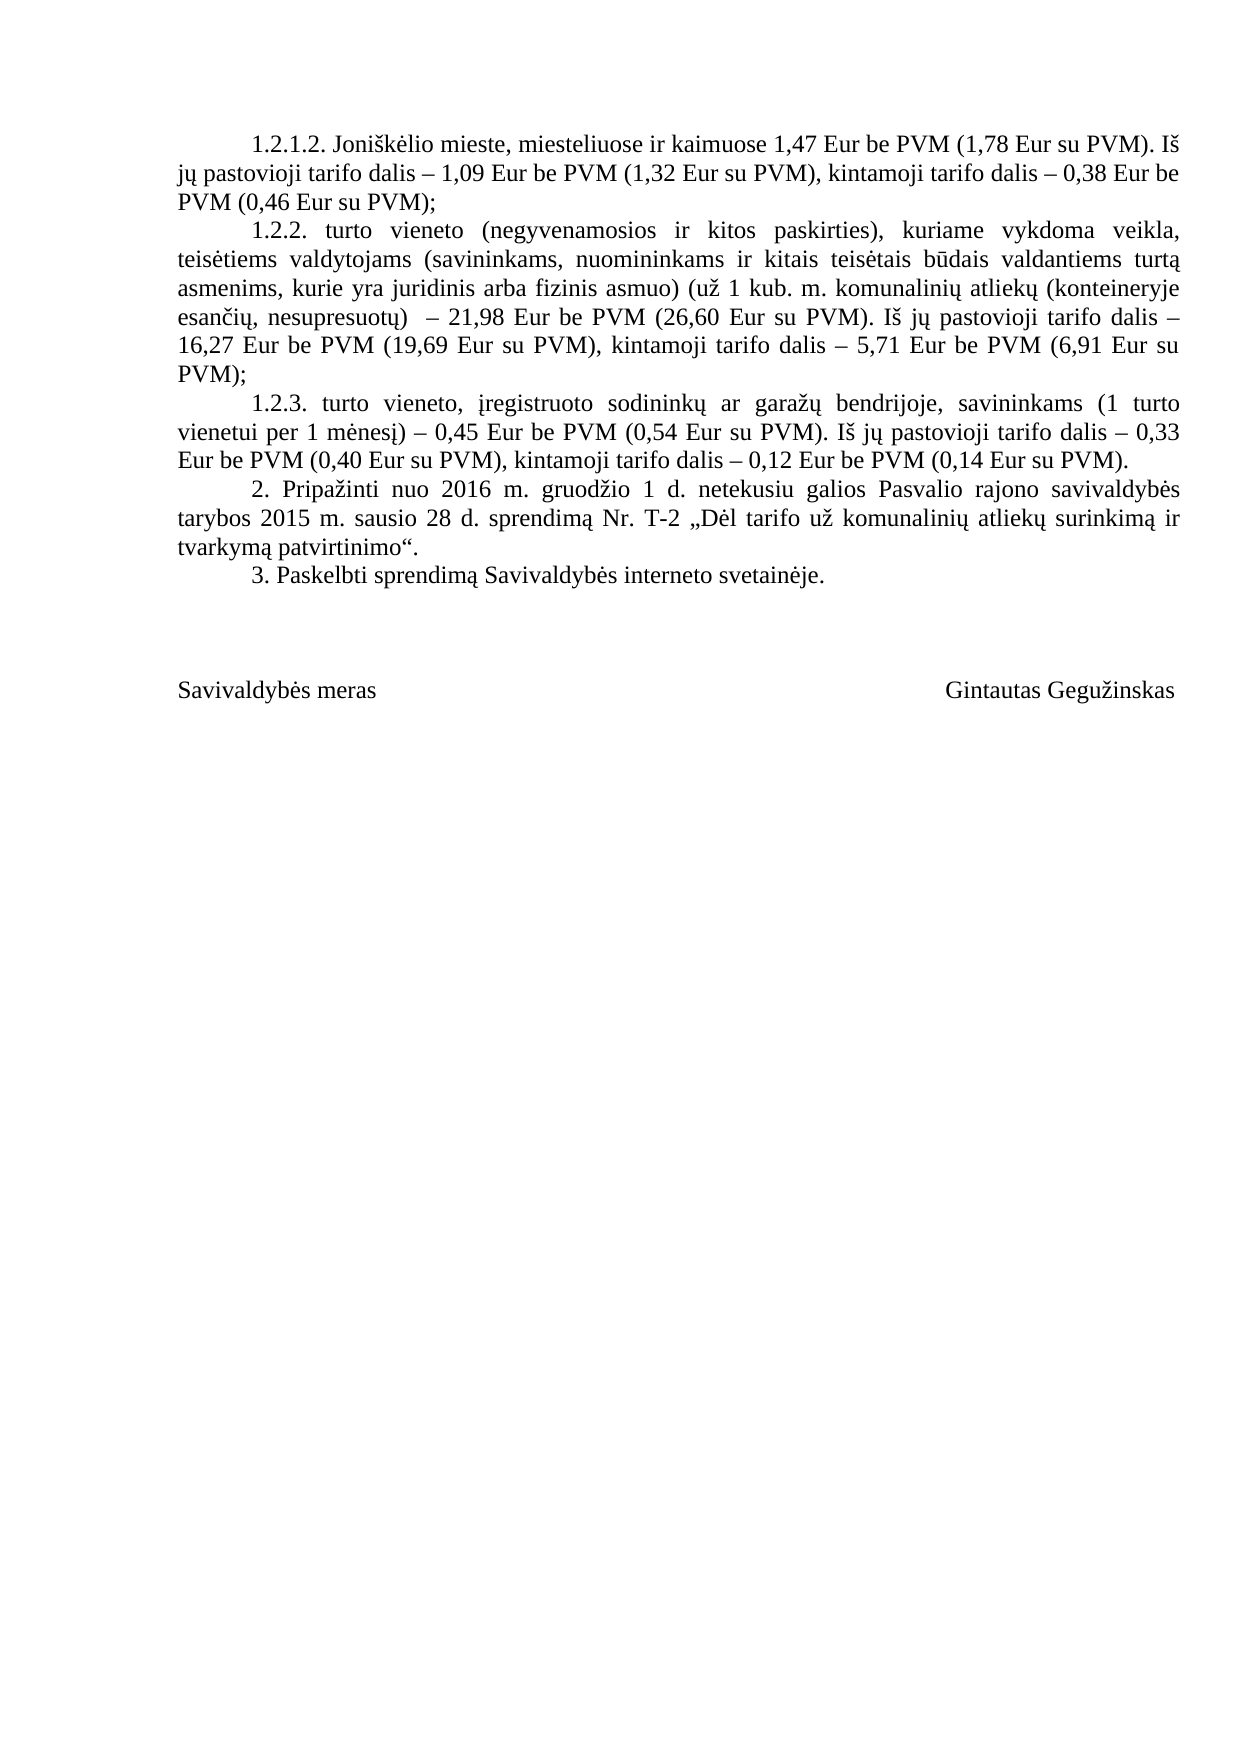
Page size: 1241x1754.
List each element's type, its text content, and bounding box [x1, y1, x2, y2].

text 1.2.2. turto vieneto (negyvenamosios ir kitos paskirties), kuriame vykdoma veikla, teisėtiems valdytojams (savininkams, nuomininkams ir kitais teisėtais būdais valdantiems turtą asmenims, kurie yra juridinis arba fizinis asmuo) (už 1 kub. m. komunalinių atliekų (konteineryje esančių, nesupresuotų) – 21,98 Eur be PVM (26,60 Eur su PVM). Iš jų pastovioji tarifo dalis – 16,27 Eur be PVM (19,69 Eur su PVM), kintamoji tarifo dalis – 5,71 Eur be PVM (6,91 Eur su PVM); [177, 215, 1181, 388]
text 2. Pripažinti nuo 2016 m. gruodžio 1 d. netekusiu galios Pasvalio rajono savivaldybės tarybos 2015 m. sausio 28 d. sprendimą Nr. T-2 „Dėl tarifo už komunalinių atliekų surinkimą ir tvarkymą patvirtinimo“. [177, 474, 1181, 560]
text Savivaldybės meras Gintautas Gegužinskas [177, 675, 1181, 704]
text 3. Paskelbti sprendimą Savivaldybės interneto svetainėje. [177, 560, 1181, 589]
text 1.2.1.2. Joniškėlio mieste, miesteliuose ir kaimuose 1,47 Eur be PVM (1,78 Eur su PVM). Iš jų pastovioji tarifo dalis – 1,09 Eur be PVM (1,32 Eur su PVM), kintamoji tarifo dalis – 0,38 Eur be PVM (0,46 Eur su PVM); [177, 129, 1181, 215]
text 1.2.3. turto vieneto, įregistruoto sodininkų ar garažų bendrijoje, savininkams (1 turto vienetui per 1 mėnesį) – 0,45 Eur be PVM (0,54 Eur su PVM). Iš jų pastovioji tarifo dalis – 0,33 Eur be PVM (0,40 Eur su PVM), kintamoji tarifo dalis – 0,12 Eur be PVM (0,14 Eur su PVM). [177, 388, 1181, 474]
